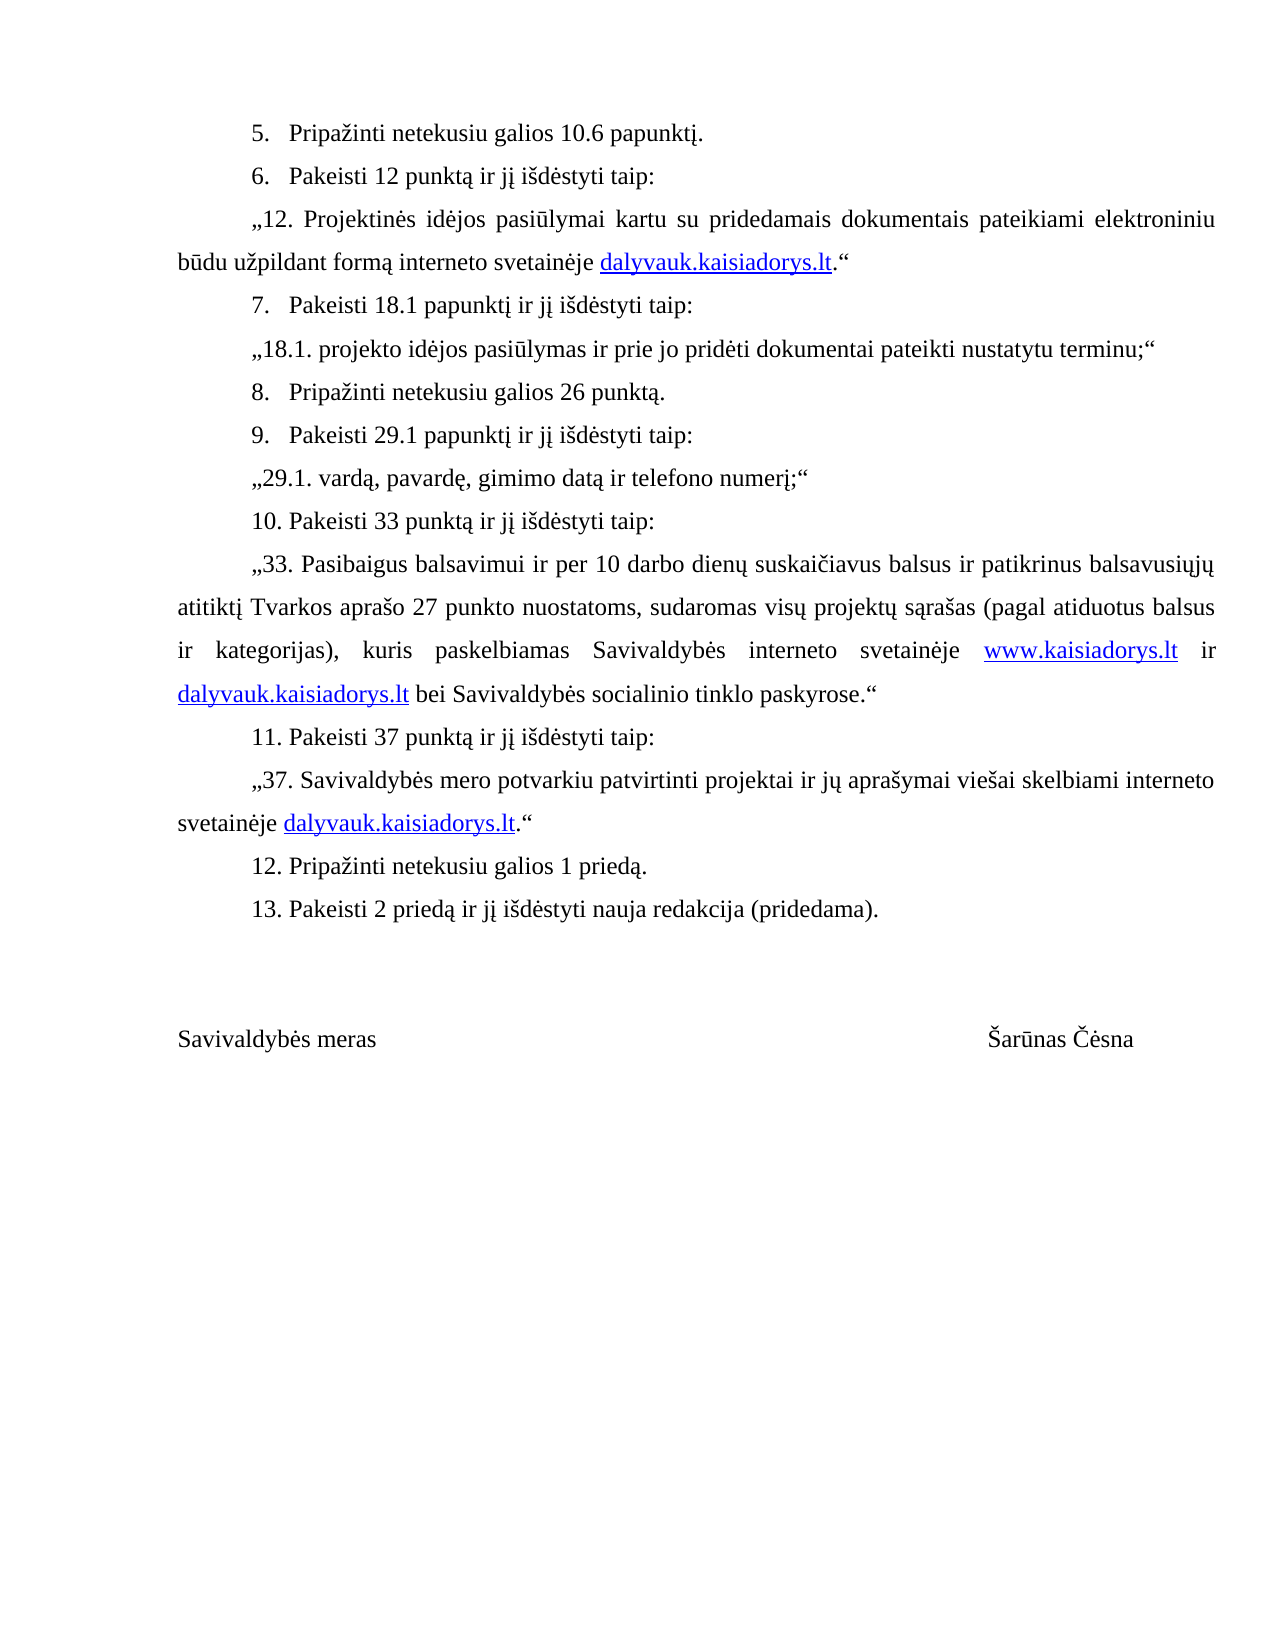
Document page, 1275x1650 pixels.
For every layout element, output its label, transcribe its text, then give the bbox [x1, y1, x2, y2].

text Savivaldybės meras Šarūnas Čėsna [177, 1024, 1216, 1052]
text „29.1. vardą, pavardę, gimimo datą ir telefono numerį;“ [177, 463, 1216, 492]
text 8. Pripažinti netekusiu galios 26 punktą. [251, 377, 1216, 406]
text „33. Pasibaigus balsavimui ir per 10 darbo dienų suskaičiavus balsus ir patikrinus balsavusiųjų atitiktį Tvarkos aprašo 27 punkto nuostatoms, sudaromas visų projektų sąrašas (pagal atiduotus balsus ir kategorijas), kuris paskelbiamas Savivaldybės interneto svetainėje www.kaisiadorys.lt ir dalyvauk.kaisiadorys.lt bei Savivaldybės socialinio tinklo paskyrose.“ [177, 549, 1216, 707]
text 11. Pakeisti 37 punktą ir jį išdėstyti taip: [251, 722, 1216, 751]
text 10. Pakeisti 33 punktą ir jį išdėstyti taip: [251, 506, 1216, 535]
text „12. Projektinės idėjos pasiūlymai kartu su pridedamais dokumentais pateikiami elektroniniu būdu užpildant formą interneto svetainėje dalyvauk.kaisiadorys.lt.“ [177, 204, 1216, 276]
text 13. Pakeisti 2 priedą ir jį išdėstyti nauja redakcija (pridedama). [251, 894, 1216, 923]
text 7. Pakeisti 18.1 papunktį ir jį išdėstyti taip: [251, 291, 1216, 319]
text 12. Pripažinti netekusiu galios 1 priedą. [251, 851, 1216, 880]
text 5. Pripažinti netekusiu galios 10.6 papunktį. [251, 118, 1216, 147]
text „18.1. projekto idėjos pasiūlymas ir prie jo pridėti dokumentai pateikti nustatytu terminu;“ [177, 334, 1216, 362]
text 6. Pakeisti 12 punktą ir jį išdėstyti taip: [251, 161, 1216, 190]
text „37. Savivaldybės mero potvarkiu patvirtinti projektai ir jų aprašymai viešai skelbiami interneto svetainėje dalyvauk.kaisiadorys.lt.“ [177, 765, 1216, 837]
text 9. Pakeisti 29.1 papunktį ir jį išdėstyti taip: [251, 420, 1216, 449]
